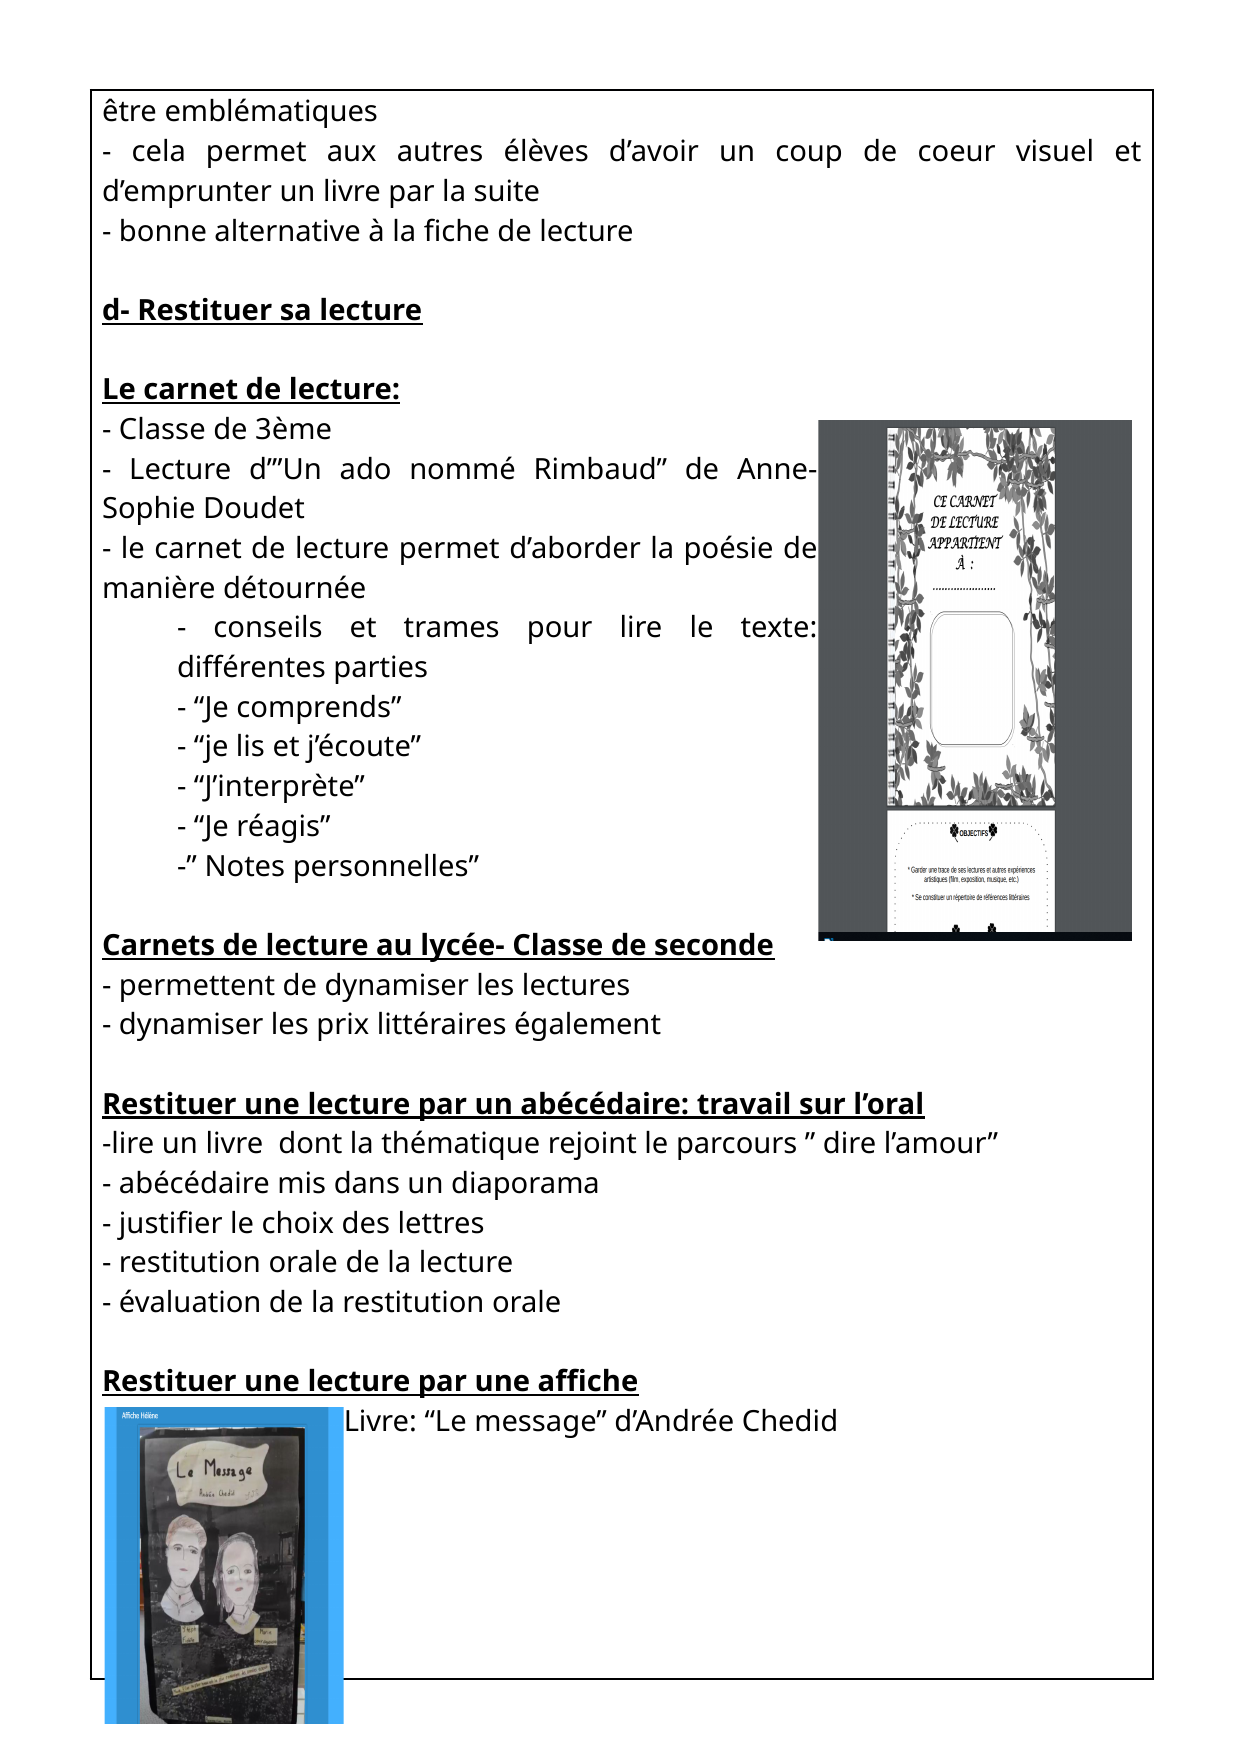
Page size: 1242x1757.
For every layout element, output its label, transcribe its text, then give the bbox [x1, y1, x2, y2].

table_cell Production/Restitution : La lecture: échanges de pratiques 1- Théorie : Les jeunes et la lecture Etude d’IPSOS datant de 2016 (étude la plus récente) sur le rapport de 15000 jeunes de 16 à 19 ans et la lecture. Lien de l’étude: https://www.culture.gouv.fr/Actualites/Enquete-les-jeunes-et-la-lecture Quelques chiffres et données à retenir : - les jeunes lisent environ 3h par semaine - le % de lecteurs baisse dès l’entrée au lycée - les collégiennes lisent le plus - les freins à la lecture varient selon l’âge. En premiers lieux arrivent les amis et les jeux vidéos Les motivations : - les motivations concernant la lecture sont diverses et varient selon l’âge - lire pour le plaisir - s’évader - suivre l’aventure des héros préférés (primaire) - les moments de lecture : soirs et vacances - le mode de procuration : la mère et l’emprunt au CDI arrivent en première position - la raison du choix du livre varie aussi selon l’âge : - primaire : héros/résumé/couverture - collège : résumé/héros/conseil de l’entourage - lycée : résumé/conseil/héros Prescriptions : - Pour le choix des livres 15 % des lecteurs dont appel à leurs professeur-e-s et 7 % à la bibliothèque/CDI - l’intérêt de la prescription diminue au collège : les livres deviennent de plus en plus ennuyeux notamment pour les garçons - lecture des parents : la maman lit les histoires et lit également plus à haute voix que le père. Toutefois la pratique de lecture du père (qui lit moins) influe le plus les jeunes - Pour les CSP+, pour 83 % la lecture est dans le cadre des loisirs. En revanche pour les CSP plus modestes, le pourcentage tombe à 65 % - Le CDI/bibliothèque reste un lieu incontournable : 32 % des jeunes déclarent y aller au moins une fois par semaine Genres de livres lus : - les genres de livres principalement lus sont les romans/BD. Illustrés puis mangas - les romans classiques, policiers et d’espionnage apparaissent surtout après le collège - 19 % lisent sur format numérique - 21 % lisent sur format audio (surtout en primaire) - il serait intéressant de comparer avec les usages lors du confinement et post confinement - les genres de livres varient selon le sexe 2- Les recommandations par les pairs a- L’as-tu lu ? - Fiche glissée dans les livres prêtés comportant les mentions suivantes: - titre - auteur - thème - identité de l’emprunteur - extrait choisi - avis - note/5 Les fiches sont affichées au CDI avec les livres. Les élèves aiment bien donner leur avis. La fiche est assez simple à faire. b- Prix de l’APDEP - mutualisation de lectures par l’association des professeurs documentalistes du privé qui sont membres de l’association - tout ce qui est lu est décortiqué, détaillé sur zotero (base) : zotero propose une liste complète. - objectifs du comité : lire, analyser des livres parus dans l’année et proposer 7/8 livres pour le prix littéraire. Les livres doivent être nouveaux. Les services de presse peuvent envoyer les livres. - les livres du prix sont choisis en fonction de leur qualité, leur richesse, l’alimentation du débat et l’intérêt pour les élèves (en général 5e/4e) - les livres doivent être au moins lus par 7 personnes -chaque livre est présenté avec une fiche complète et des questions ouvertes - le prix fonctionne de façon classique : -engagement auprès de l’APDEP -réunion 1 fois par mois - discussions ouvertes - achat d’exemplaires suffisants pour tourner (3 au titre) - les élèves votent pour leur livre préféré - les points pour chaque livre sont cumulés sur l’ensemble des comités - début juin : tous les membres sont accueillis sur Paris pendant 1h ou 2h. Ils rencontrent un auteur. - le financement de la venue de l’auteur est effectué lors de l’adhésion à l’APDEP c- Le prix des p’tits bouquineurs et des bouquineurs Il s’agit de prix littéraires proposés par des libraires de 14 librairies de l’Ouest Parisien https://www.librairesenseine.fr/p-tits-bouquineurs-en-seine/ssh-2218 -le prix des p’tits bouquineurs propose une sélection pour les 8 /11 ans (depuis 2015) -le prix des bouquineurs propose une sélection de romans pour les enfants à partir de 12 ans (depuis 2018) Le principe : - sélection de livres finalistes par les libraires proposée en janvier - des livres en prêt pour la lecture peuvent être proposés par les libraires du moment qu’on achète ensuite les livres ( à voir avec le libraire) - lire trois livres en 3 mois - vote en mai - animations proposées dans les librairies en mai/juin : annonce du lauréat 4- Titres « coup » de coeur : a- Romans : Collège: - Interfeel d’Anthonin Atger; réflexion sur la propagande des réseaux- -L’arrache mots de Judith Bouillac: une jeune fille, bibliothécaire possède un don extraordinaire. Elle donne vie aux mots. En recevant une demande en mariage, elle plonge dans des complots. Roman facile à lire et très bien écrit dans lequel on retrouve des citations et des références à la littérature classique - Sothik de Marie Desplechin, Sothik Hok, Tian (illustrateur) : roman autobiographique relatant la jeunesse de Sothik au temps des Khmers rouges au Cambodge. Lycée: - Entre deux mondes d’Olivier Norek : roman policier qui se déroule à Calais. Réflexion sur la question de l’accueil des migrants. b- Presse; Collège: - Baika: 8-12 ans- Diversité culturelle à travers des légendes, des rencontres avec des aventuriers.https://www.baika-magazine.com/ - Dong: 13-18 ans- http://www.dong-la-revue.fr/ - Plum: magazine écologique. https://www.plum-magazine.fr/ - Salamandre junior: revue concernant les animaux et la nature https://www.salamandre.org/salamandre-junior/ - Albert: l’actu pour les enfants. Revue de belle qualité. Analyse de la une https://www.journal-albert.fr/ -TretrasLire: Partage les auteurs méconnus et passés de mode. Plutôt pour les bons lecteurs. Tétraslire propose des histoires, des illustrations, des petits questionnaires et des recettes de cuisine. L' éditrice déploie également des sites pédagogiques. https://www.tetraslire.fr/ Lycée: - Le 1: le 1 confronte plusieurs points de vue. Idéal pour les élèves qui veulent faire des écoles de journalisme/communication/prépa. https://le1hebdo.fr/ - Vocable: projet pour faire vivre la presse Concours Vocable 1. Sélectionnez 5 articles parmi les 10 proposés par langue, 2. Pour chaque article, réalisez un chapô en français 3. Réalisez la couverture de votre magazine : - choisissez un visuel - rédigez une titraille dans la langue : titre principal avec son sous-titre + 3 sujets secondaires 4. Rédigez une justification 5. Choisissez un extrait audio parmi les 3 proposés dans le kit et, après écoute, rédigez en français un résumé de 1500 signes maximum. Résultat des revues qui fonctionnent bien dans les établissements scolaires: https://lite.framacalc.org/9fsf-27i0p1szrr et synthèse sur le netboard 3- Scénarii pédagogiques a- Lecture apprentissage: Travail en anglais avec une classe de 6ème: 5 ou 6 séances -Lecture d’un livre ( BD/roman) en anglais - recherche de vocabulaire dans les dictionnaires de langue. - Recherche d’expressions en anglais - travail de groupe autour d’un auteur - création de panneaux - vote des autres élèves concernant les panneaux b- Lecture/écriture - Ecriture de poésies avec les ULIS dans le cadre du Printemps des poètes: 1 séance par semaine - faire écrire une poésie aux élèves sous forme de cadavre exquis -illustrations des poèmes par les élèves -distribution des poèmes pendant les récréations - Méthodologie: fiche d’une critique littéraire (4ème) - trouver des critiques diverses et variées - comment donner son avis argumenté et personnel - Création d’une fiche de critique littéraire à partir de plusieurs éléments: - fiche d’identité de l’oeuvre - présentation de l’oeuvre (contexte, thèmes, personnages principaux, résumé) - avis personnel (avis argumenté, extrait, recommandation, note) - illustrations c- Lecture “en 3D” - Manière originale et esthétique de restituer une lecture: la boite à chaussure accompagnée du livre: 4 séances -tout dans l’oeuvre a son importance - consignes très précises - les choix des éléments de la boite doivent être emblématiques - cela permet aux autres élèves d’avoir un coup de coeur visuel et d’emprunter un livre par la suite - bonne alternative à la fiche de lecture d- Restituer sa lecture Le carnet de lecture: - Classe de 3ème - Lecture d’”Un ado nommé Rimbaud” de Anne-Sophie Doudet - le carnet de lecture permet d’aborder la poésie de manière détournée - conseils et trames pour lire le texte: différentes parties - “Je comprends” - “je lis et j’écoute” - “J’interprète” - “Je réagis” -” Notes personnelles” Carnets de lecture au lycée- Classe de seconde - permettent de dynamiser les lectures - dynamiser les prix littéraires également Restituer une lecture par un abécédaire: travail sur l’oral -lire un livre dont la thématique rejoint le parcours ” dire l’amour” - abécédaire mis dans un diaporama - justifier le choix des lettres - restitution orale de la lecture - évaluation de la restitution orale Restituer une lecture par une affiche Livre: “Le message” d’Andrée Chedid Restituer une lecture sous forme de boite Livre: le message d’Andrée Chedid e- Lien texte/image Travail à partir d’un album :” Les fantastiques livres volants” de Morris Lessmore - travail avec des 5ème SEGPA - travail sur les clefs du livre - lecture à voix haute de l’album - se souvenir des passages lus - remise en ordre des images - travail sur le sens du récit - visionnage du film d’animation : 15 minutes https://www.youtube.com/watch?v=GOHiM8K8-g8 - invention de la suite de l’histoire f- Lire l’actualité: Lecture de la presse Travail sur l’actualité: collège -développer un parcours de lecture de la presse - écrire un compte-rendu des articles - présentation orale - lecture de la presse assidue des élèves - réflexion sur l’accroche du regard dans la presse (Okapi): question de l’impact - travail sur la composition éditoriale -travail sur les métiers: graphistes et maquettistes -travail sur l’hyperbole à partir de la une - réflexion sur les trucages - travail sur les couvertures: repérages, codes couleurs, fond “Le royaume de Kensuké”; fabrication d’un journal en lien avec l’histoire avec une classe de 5ème sur 4 séances - conseils de survie sur une île -courrier des lecteurs réagissant à un évènement -météo de l’île -histoire du Japon pendant la seconde guerre mondiale - résultat sur publisher Lapbook: idée à affiner Conclusion: - le bilan quart d’heure lecture est sur le netboard ainsi que l’explication détaillée du projet ERMES du collège Paparemborde -rappel des ressources disponibles: netboard [92, 91, 1152, 1678]
picture [818, 420, 1132, 941]
picture [104, 1407, 344, 1724]
